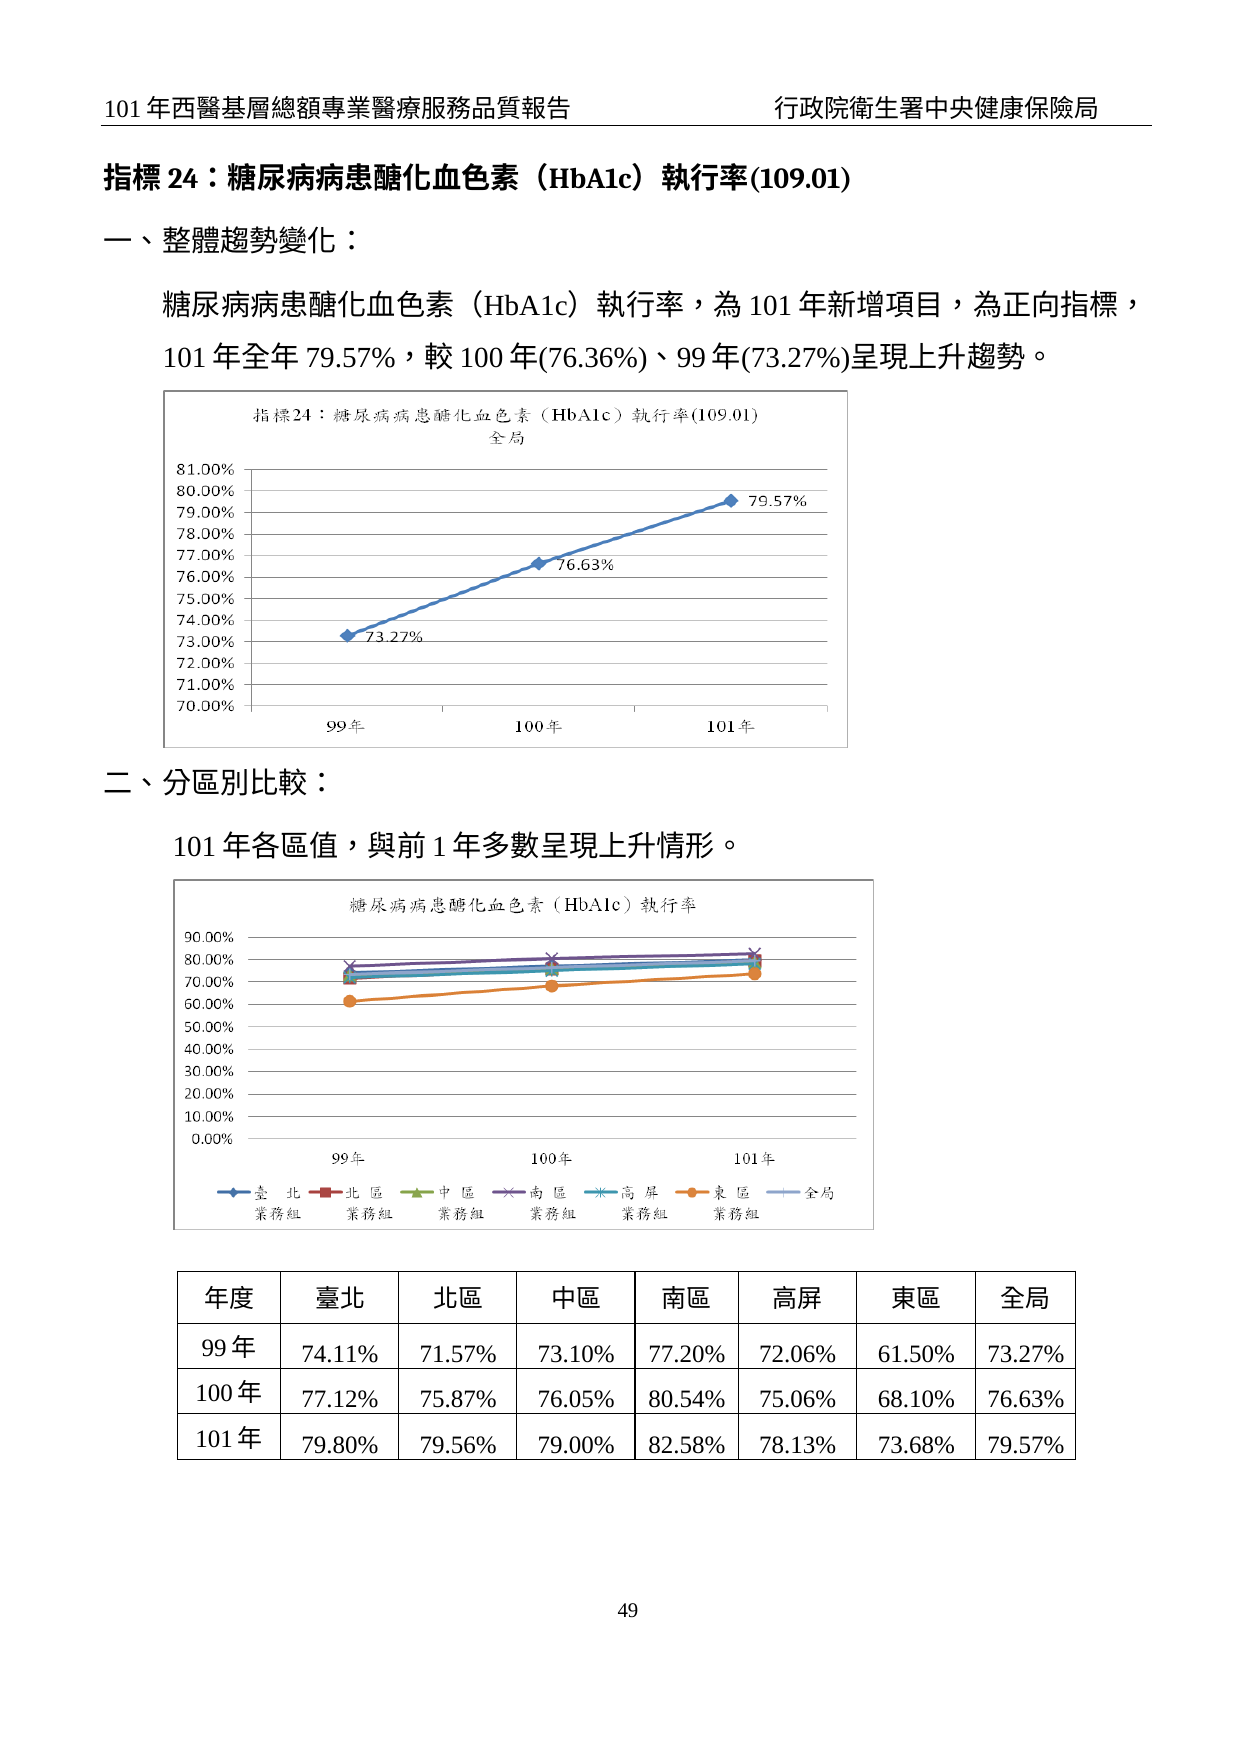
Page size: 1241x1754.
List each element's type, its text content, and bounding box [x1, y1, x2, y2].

subtitle 指標24：糖尿病病患醣化血色素（HbA1c）執行率(109.01) [103, 155, 1152, 197]
table_cell 74.11% [281, 1324, 398, 1368]
table_cell 76.63% [976, 1369, 1075, 1413]
table_cell 61.50% [857, 1324, 975, 1368]
table_cell 77.20% [636, 1324, 738, 1368]
table_cell 79.80% [281, 1414, 398, 1458]
table_header 全局 [976, 1272, 1075, 1323]
table_cell 75.87% [399, 1369, 516, 1413]
table_cell 80.54% [636, 1369, 738, 1413]
table_cell 101年 [178, 1414, 280, 1458]
table_cell 79.00% [517, 1414, 634, 1458]
table_header 北區 [399, 1272, 516, 1323]
table_cell 82.58% [636, 1414, 738, 1458]
table_header 年度 [178, 1272, 280, 1323]
text 一、整體趨勢變化： [103, 209, 1152, 262]
text 101年各區值，與前1年多數呈現上升情形。 [172, 815, 1152, 867]
table_cell 71.57% [399, 1324, 516, 1368]
table_cell 76.05% [517, 1369, 634, 1413]
table_cell 73.27% [976, 1324, 1075, 1368]
table_cell 73.68% [857, 1414, 975, 1458]
table_cell 79.57% [976, 1414, 1075, 1458]
table_cell 77.12% [281, 1369, 398, 1413]
table_cell 73.10% [517, 1324, 634, 1368]
text 二、分區別比較： [103, 760, 1152, 802]
table_header 高屏 [739, 1272, 856, 1323]
table_cell 79.56% [399, 1414, 516, 1458]
table_cell 99年 [178, 1324, 280, 1368]
table_header 東區 [857, 1272, 975, 1323]
table_cell 78.13% [739, 1414, 856, 1458]
picture [162, 390, 848, 748]
picture [172, 879, 874, 1230]
table_cell 100年 [178, 1369, 280, 1413]
text 糖尿病病患醣化血色素（HbA1c）執行率，為101年新增項目，為正向指標，101年全年79.57%，較100年(76.36%)、99年(73.27%)呈現上升趨勢。 [162, 274, 1152, 378]
table_header 南區 [636, 1272, 738, 1323]
table_header 中區 [517, 1272, 634, 1323]
table_cell 75.06% [739, 1369, 856, 1413]
table_cell 68.10% [857, 1369, 975, 1413]
table_cell 72.06% [739, 1324, 856, 1368]
table_header 臺北 [281, 1272, 398, 1323]
